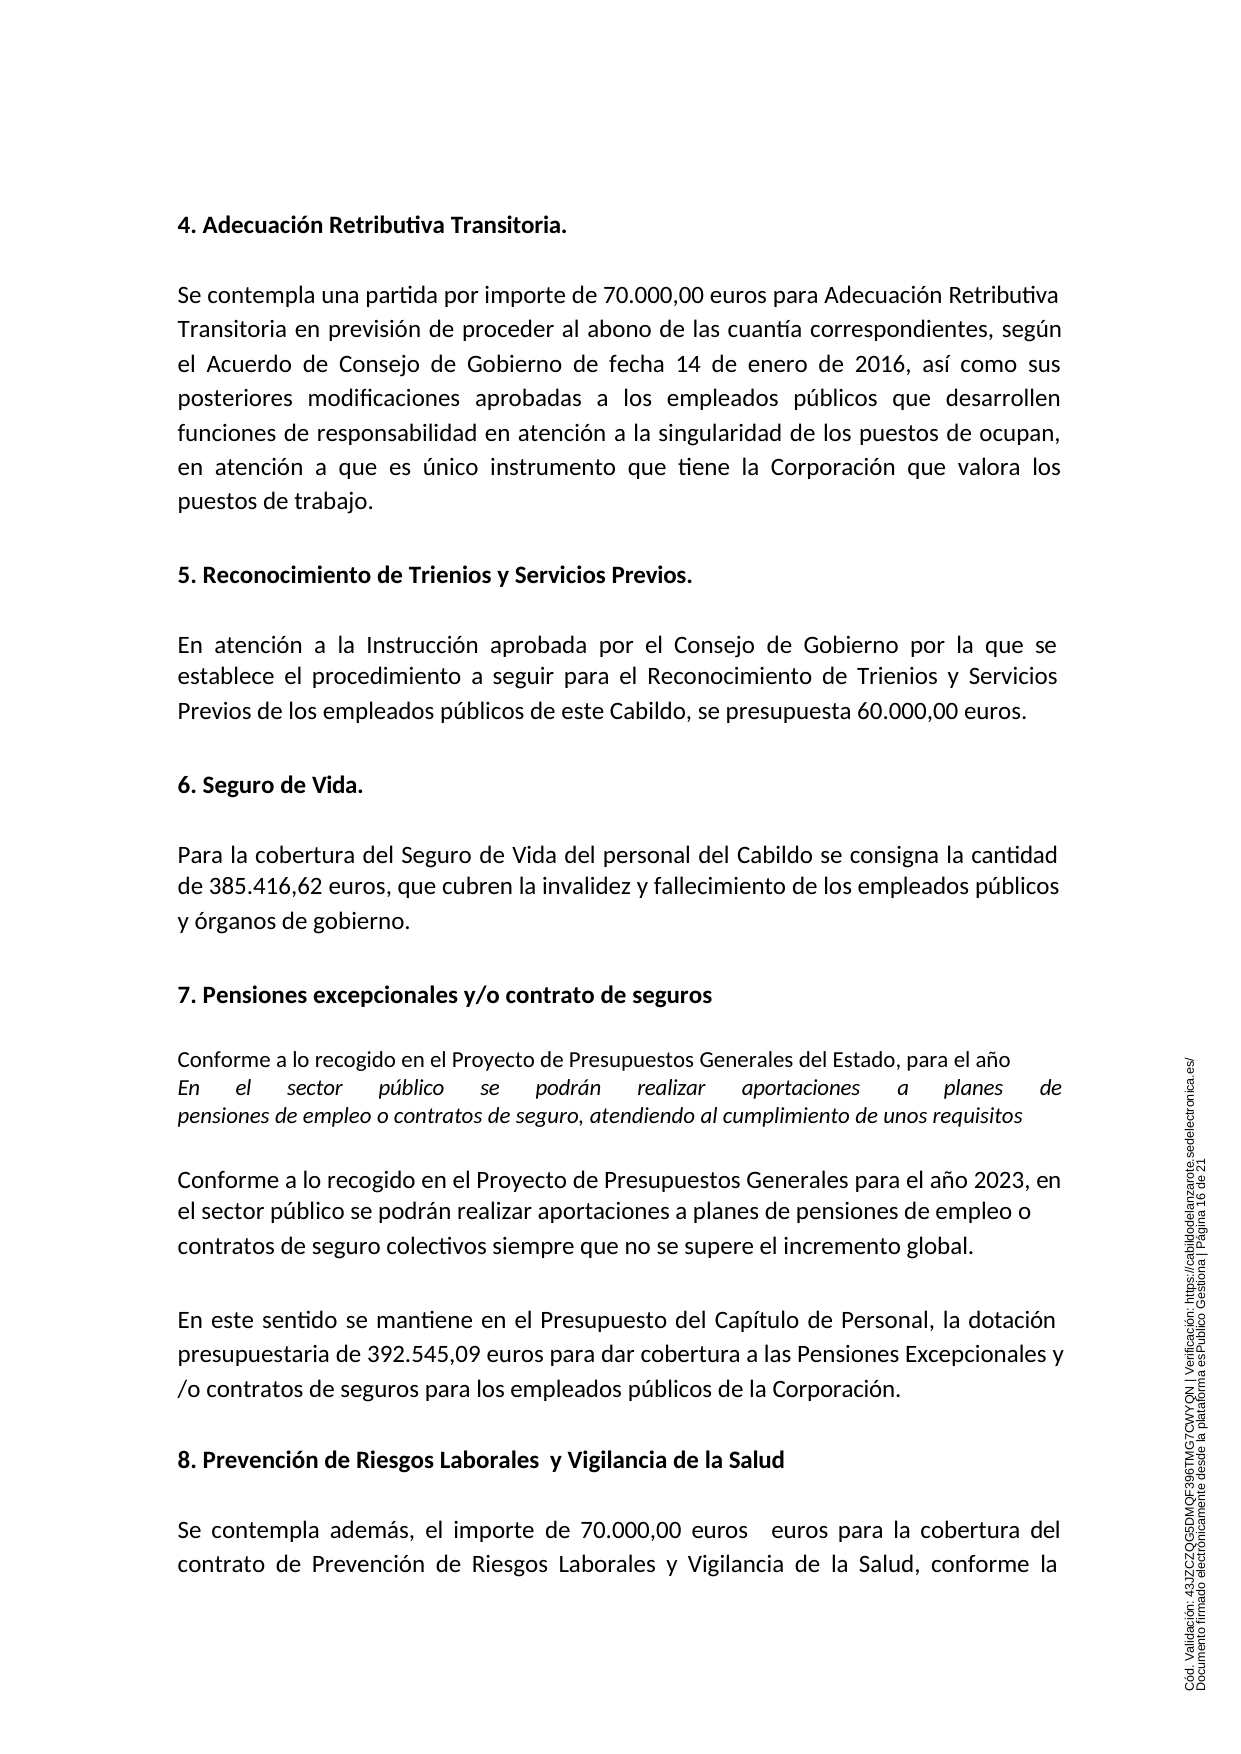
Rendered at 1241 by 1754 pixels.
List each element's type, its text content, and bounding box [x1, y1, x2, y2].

text Se contempla una partida por importe de 70.000,00 euros para Adecuación Retributiva [177, 282, 1064, 309]
text Se contempla además, el importe de 70.000,00 euros euros para la cobertura del [177, 1516, 1065, 1544]
text 8. Prevención de Riesgos Laborales y Vigilancia de la Salud [177, 1446, 787, 1474]
text presupuestaria de 392.545,09 euros para dar cobertura a las Pensiones Excepcionales y [177, 1338, 1064, 1369]
text realizar [637, 1075, 708, 1100]
text En este sentido se mantiene en el Presupuesto del Capítulo de Personal, la dotación [177, 1306, 1064, 1334]
text el sector público se podrán realizar aportaciones a planes de pensiones de empleo o contratos de seguro colectivos siempre que no se supere el incremento global. [177, 1195, 1063, 1261]
text sector [287, 1075, 345, 1100]
text 4. Adecuación Retributiva Transitoria. [177, 212, 569, 239]
text pensiones de empleo o contratos de seguro, atendiendo al cumplimiento de unos requisitos . [177, 1103, 1032, 1130]
text Cód. Validación: 43JZCZQG5DMQF396TMG7CWYQN | Verificación: https://cabildodelanzarote.sedelectronica.es/ Documento firmado electrónicamente desde la plataforma esPublico Gestiona | Página 16 de 21 [1183, 1060, 1208, 1694]
text 5. Reconocimiento de Trienios y Servicios Previos. [177, 562, 693, 589]
text se [480, 1075, 502, 1100]
text el [235, 1075, 254, 1100]
text Conforme a lo recogido en el Proyecto de Presupuestos Generales para el año 2023, en [177, 1166, 1063, 1194]
text contrato de Prevención de Riesgos Laborales y Vigilancia de la Salud, conforme la [177, 1548, 1065, 1579]
text /o contratos de seguros para los empleados públicos de la Corporación. [177, 1373, 1064, 1404]
text establece el procedimiento a seguir para el Reconocimiento de Trienios y Servicios Previos de los empleados públicos de este Cabildo, se presupuesta 60.000,00 euros. [177, 661, 1065, 726]
text 6. Seguro de Vida. [177, 772, 367, 799]
text podrán [535, 1075, 604, 1100]
text En [177, 1075, 202, 1100]
text Para la cobertura del Seguro de Vida del personal del Cabildo se consigna la cantidad [177, 842, 1064, 869]
text planes [944, 1075, 1006, 1100]
text 7. Pensiones excepcionales y/o contrato de seguros colectivos [177, 982, 818, 1011]
text En atención a la Instrucción aprobada por el Consejo de Gobierno por la que se [177, 632, 1065, 659]
text a [897, 1075, 911, 1100]
text Conforme a lo recogido en el Proyecto de Presupuestos Generales del Estado, para el año 2023, [177, 1047, 1063, 1074]
text Transitoria en previsión de proceder al abono de las cuantía correspondientes, según el Acuerdo de Consejo de Gobierno de fecha 14 de enero de 2016, así como sus posteriores modificaciones aprobadas a los empleados públicos que desarrollen funciones de responsabilidad en atención a la singularidad de los puestos de ocupan, en atención a que es único instrumento que tiene la Corporación que valora los puestos de trabajo. [177, 310, 1062, 516]
text de [1039, 1075, 1064, 1100]
text de 385.416,62 euros, que cubren la invalidez y fallecimiento de los empleados públicos y órganos de gobierno. [177, 871, 1064, 936]
text público [378, 1075, 447, 1100]
text aportaciones [742, 1075, 864, 1100]
